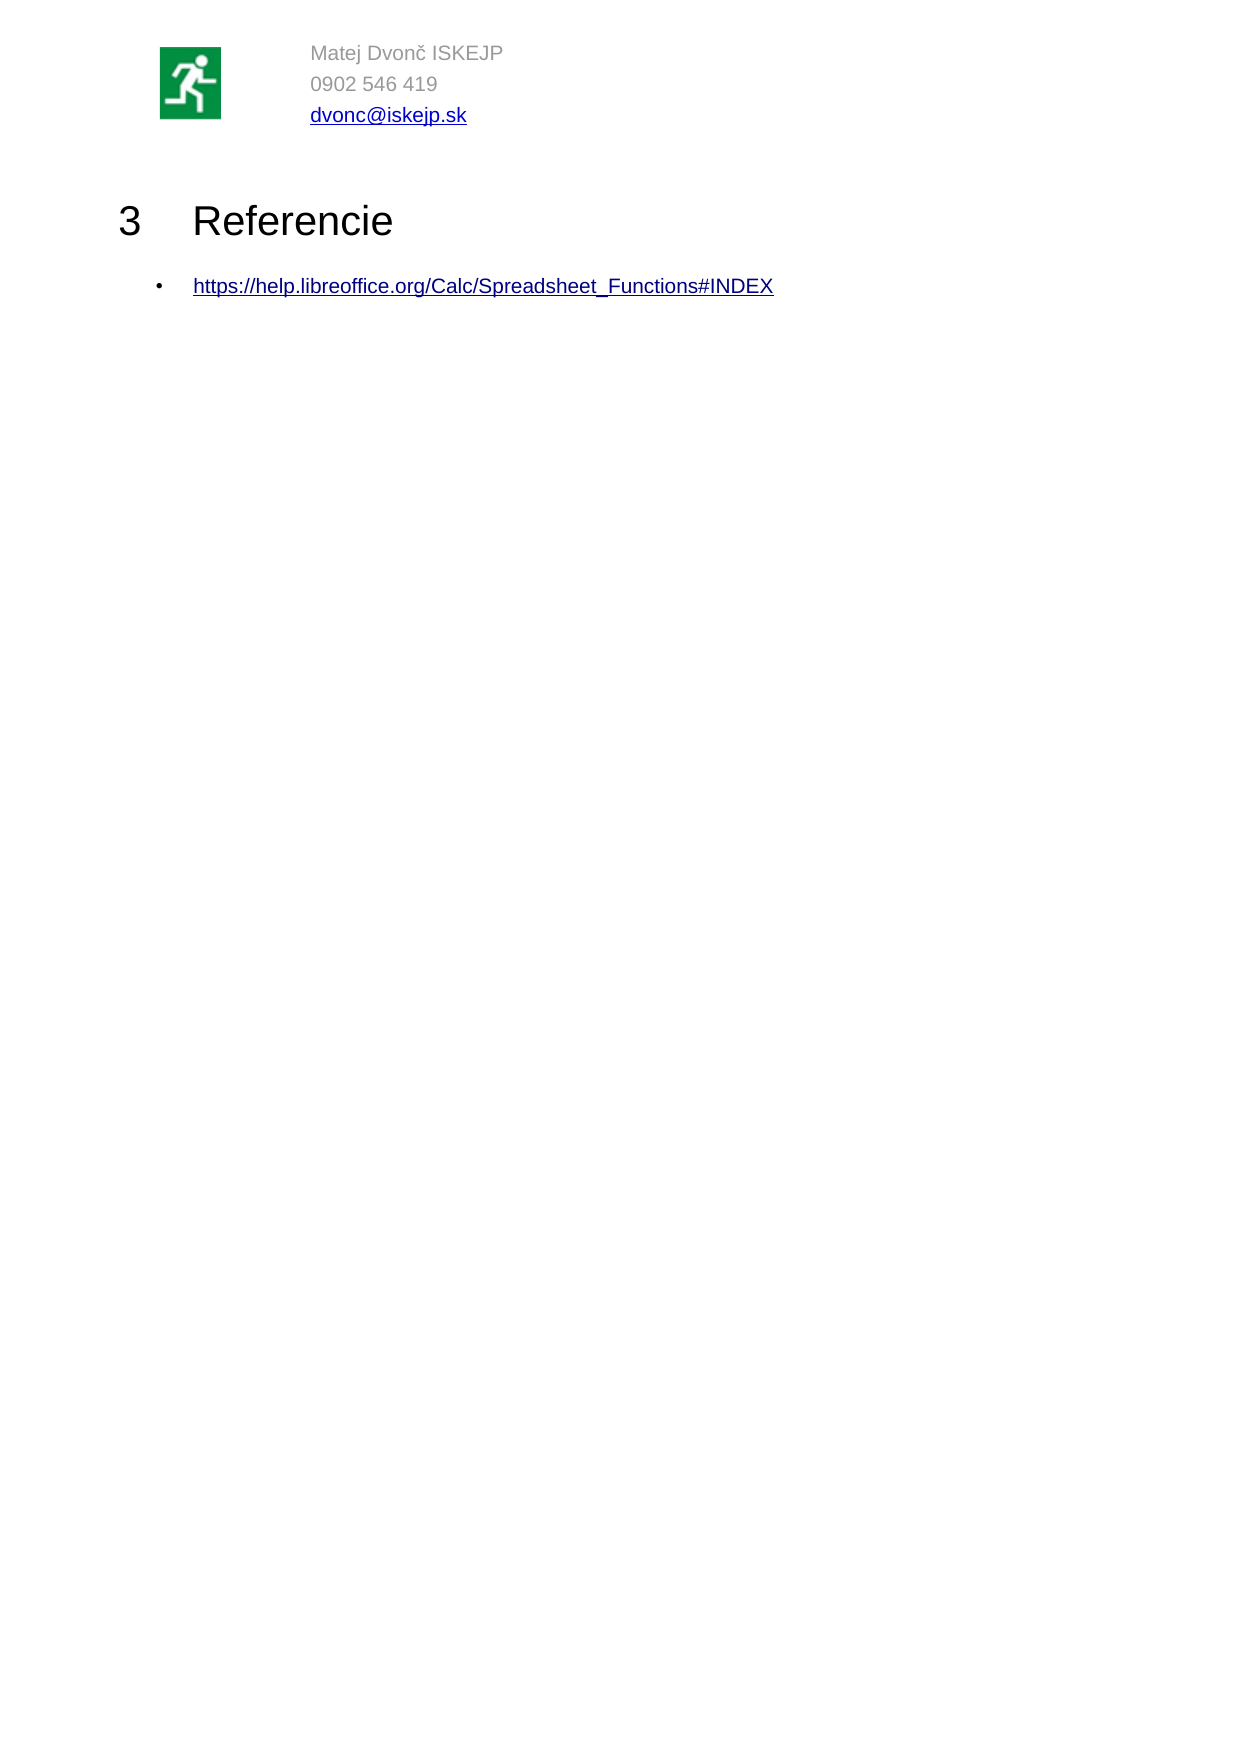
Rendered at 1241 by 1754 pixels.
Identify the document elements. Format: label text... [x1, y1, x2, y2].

subtitle 3 Referencie [118, 196, 1122, 244]
list https://help.libreoffice.org/Calc/Spreadsheet_Functions#INDEX [156, 274, 1122, 298]
picture [159, 47, 221, 121]
